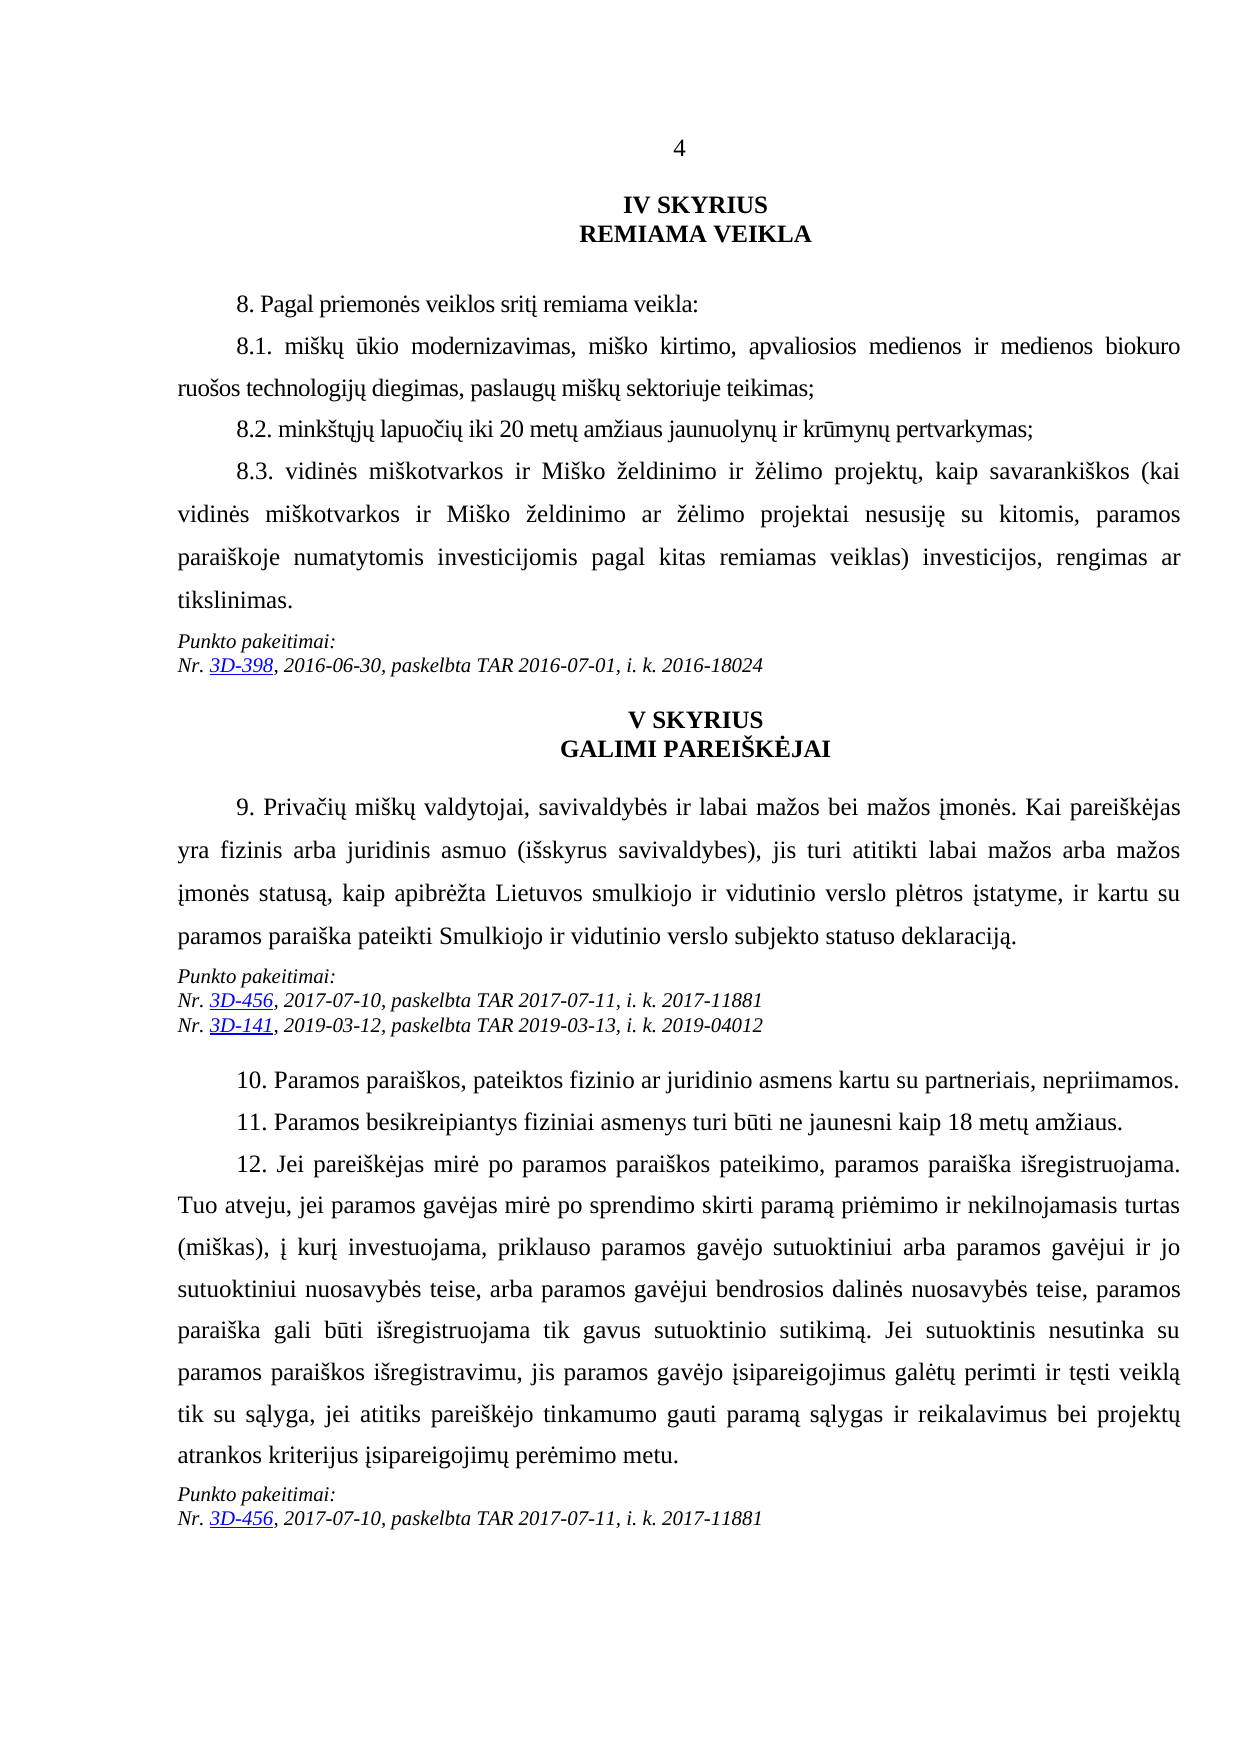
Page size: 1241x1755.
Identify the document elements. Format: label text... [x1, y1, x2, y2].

text Nr. 3D-141, 2019-03-12, paskelbta TAR 2019-03-13, i. k. 2019-04012 [177, 1012, 1181, 1037]
text Nr. 3D-456, 2017-07-10, paskelbta TAR 2017-07-11, i. k. 2017-11881 [177, 1506, 1181, 1530]
text V SKYRIUS [177, 706, 1181, 734]
text IV SKYRIUS [177, 190, 1181, 219]
text 8.1. miškų ūkio modernizavimas, miško kirtimo, apvaliosios medienos ir medienos biokuro ruošos technologijų diegimas, paslaugų miškų sektoriuje teikimas; [177, 331, 1181, 402]
text 11. Paramos besikreipiantys fiziniai asmenys turi būti ne jaunesni kaip 18 metų amžiaus. [177, 1107, 1181, 1136]
text 8.2. minkštųjų lapuočių iki 20 metų amžiaus jaunuolynų ir krūmynų pertvarkymas; [177, 414, 1181, 443]
text 12. Jei pareiškėjas mirė po paramos paraiškos pateikimo, paramos paraiška išregistruojama. Tuo atveju, jei paramos gavėjas mirė po sprendimo skirti paramą priėmimo ir nekilnojamasis turtas (miškas), į kurį investuojama, priklauso paramos gavėjo sutuoktiniui arba paramos gavėjui ir jo sutuoktiniui nuosavybės teise, arba paramos gavėjui bendrosios dalinės nuosavybės teise, paramos paraiška gali būti išregistruojama tik gavus sutuoktinio sutikimą. Jei sutuoktinis nesutinka su paramos paraiškos išregistravimu, jis paramos gavėjo įsipareigojimus galėtų perimti ir tęsti veiklą tik su sąlyga, jei atitiks pareiškėjo tinkamumo gauti paramą sąlygas ir reikalavimus bei projektų atrankos kriterijus įsipareigojimų perėmimo metu. [177, 1149, 1181, 1469]
text GALIMI PAREIŠKĖJAI [177, 734, 1181, 763]
text 8.3. vidinės miškotvarkos ir Miško želdinimo ir žėlimo projektų, kaip savarankiškos (kai vidinės miškotvarkos ir Miško želdinimo ar žėlimo projektai nesusiję su kitomis, paramos paraiškoje numatytomis investicijomis pagal kitas remiamas veiklas) investicijos, rengimas ar tikslinimas. [177, 456, 1181, 614]
text 9. Privačių miškų valdytojai, savivaldybės ir labai mažos bei mažos įmonės. Kai pareiškėjas yra fizinis arba juridinis asmuo (išskyrus savivaldybes), jis turi atitikti labai mažos arba mažos įmonės statusą, kaip apibrėžta Lietuvos smulkiojo ir vidutinio verslo plėtros įstatyme, ir kartu su paramos paraiška pateikti Smulkiojo ir vidutinio verslo subjekto statuso deklaraciją. [177, 792, 1181, 950]
text Punkto pakeitimai: [177, 629, 1181, 653]
text Punkto pakeitimai: [177, 964, 1181, 988]
text Nr. 3D-398, 2016-06-30, paskelbta TAR 2016-07-01, i. k. 2016-18024 [177, 653, 1181, 677]
text REMIAMA VEIKLA [177, 219, 1181, 248]
text Nr. 3D-456, 2017-07-10, paskelbta TAR 2017-07-11, i. k. 2017-11881 [177, 988, 1181, 1012]
text 8. Pagal priemonės veiklos sritį remiama veikla: [177, 289, 1181, 318]
text 10. Paramos paraiškos, pateiktos fizinio ar juridinio asmens kartu su partneriais, nepriimamos. [177, 1065, 1181, 1094]
text Punkto pakeitimai: [177, 1482, 1181, 1506]
